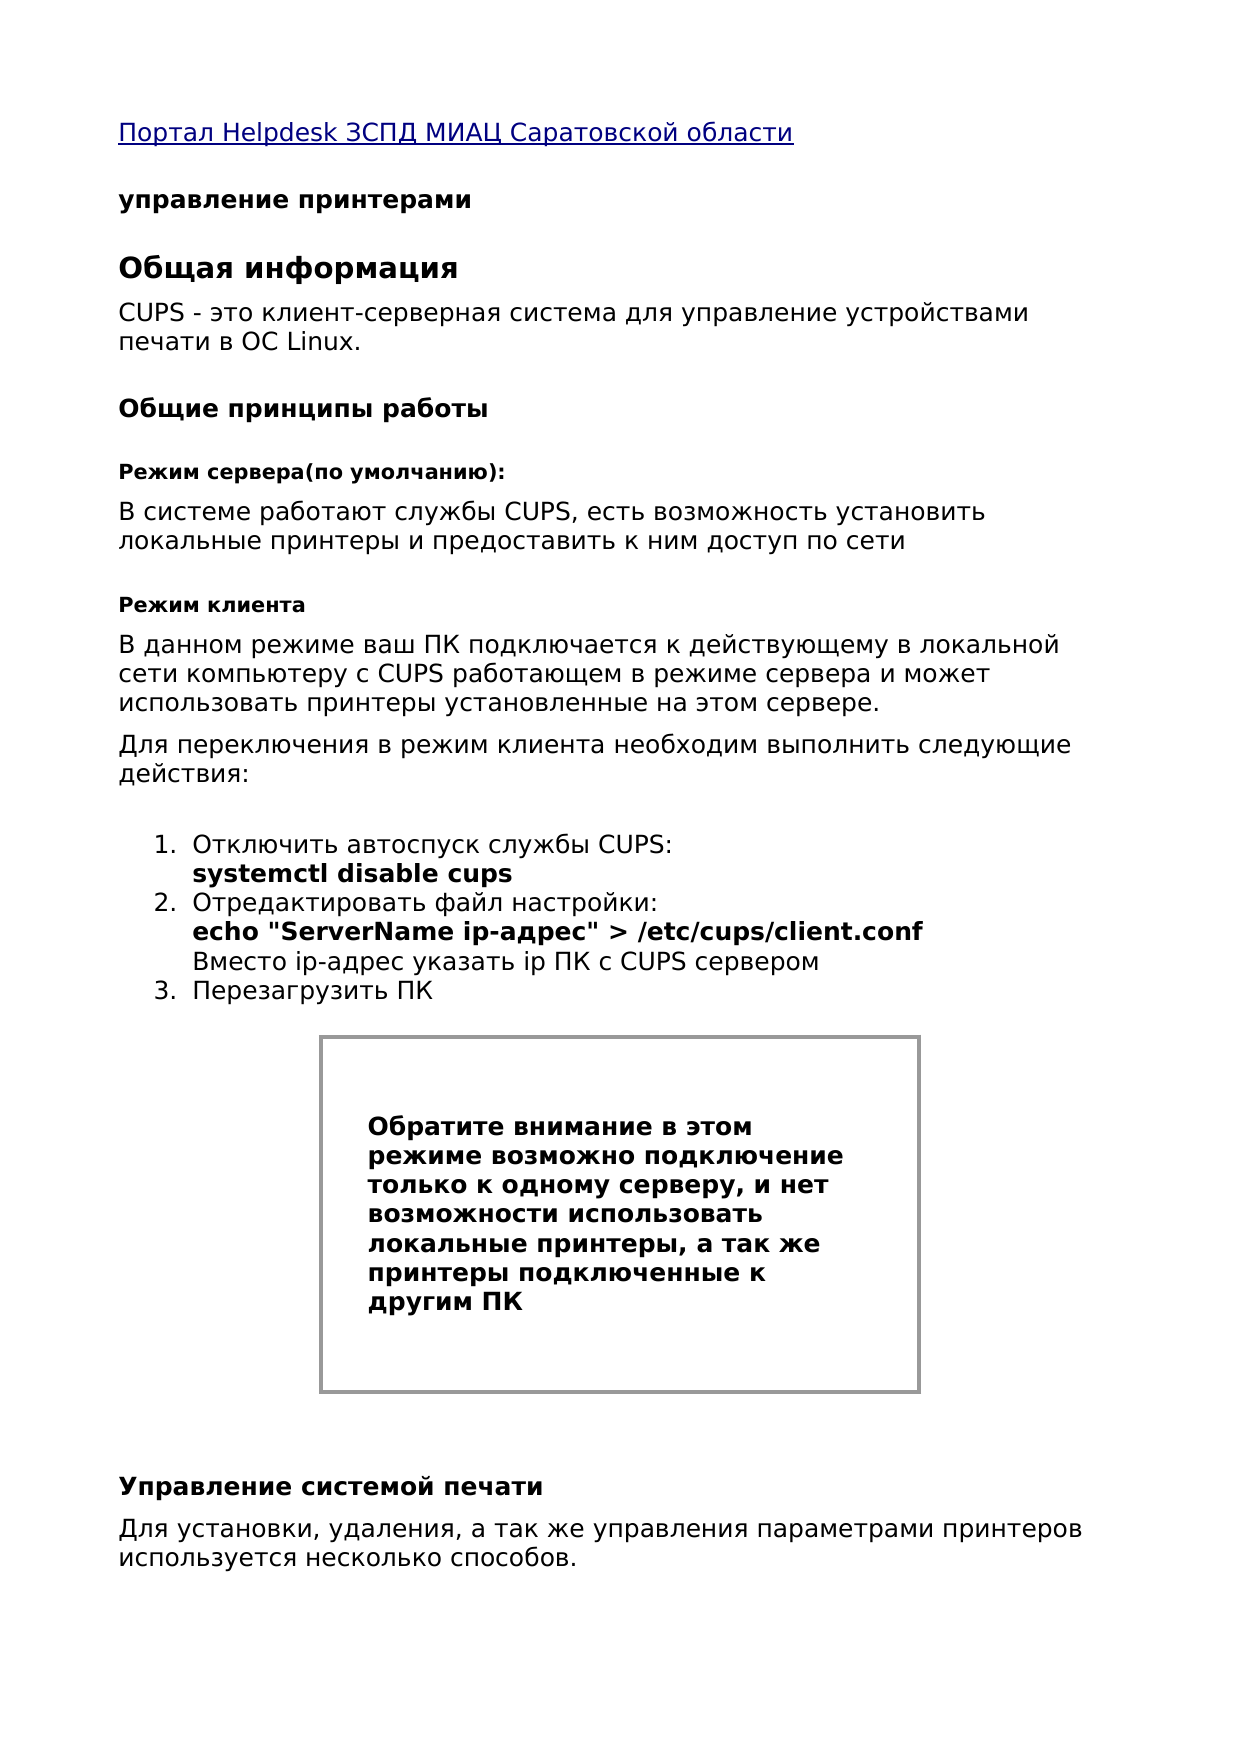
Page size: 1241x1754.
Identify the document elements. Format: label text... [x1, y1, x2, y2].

list Перезагрузить ПК [177, 976, 1122, 1005]
text Для установки, удаления, а так же управления параметрами принтеров используется несколько способов. [118, 1514, 1122, 1572]
subtitle Режим клиента [118, 593, 1122, 617]
list Отключить автоспуск службы CUPS: systemctl disable cups [177, 830, 1122, 888]
text В системе работают службы CUPS, есть возможность установить локальные принтеры и предоставить к ним доступ по сети [118, 497, 1122, 556]
text CUPS - это клиент-серверная система для управление устройствами печати в ОС Linux. [118, 298, 1122, 356]
subtitle Управление системой печати [118, 1472, 1122, 1502]
subtitle Режим сервера(по умолчанию): [118, 460, 1122, 485]
list Отредактировать файл настройки: echo "ServerName ip-адрес" > /etc/cups/client.conf Вместо ip-адрес указать ip ПК с CUPS сервером [177, 888, 1122, 976]
subtitle Общая информация [118, 251, 1122, 285]
table_header Обратите внимание в этом режиме возможно подключение только к одному серверу, и нет возможности использовать локальные принтеры, а так же принтеры подключенные к другим ПК [332, 1048, 908, 1381]
subtitle Общие принципы работы [118, 394, 1122, 423]
text В данном режиме ваш ПК подключается к действующему в локальной сети компьютеру с CUPS работающем в режиме сервера и может использовать принтеры установленные на этом сервере. [118, 630, 1122, 717]
text Для переключения в режим клиента необходим выполнить следующие действия: [118, 730, 1122, 788]
subtitle управление принтерами [118, 185, 1122, 214]
text Портал Helpdesk ЗСПД МИАЦ Саратовской области [118, 118, 1122, 147]
